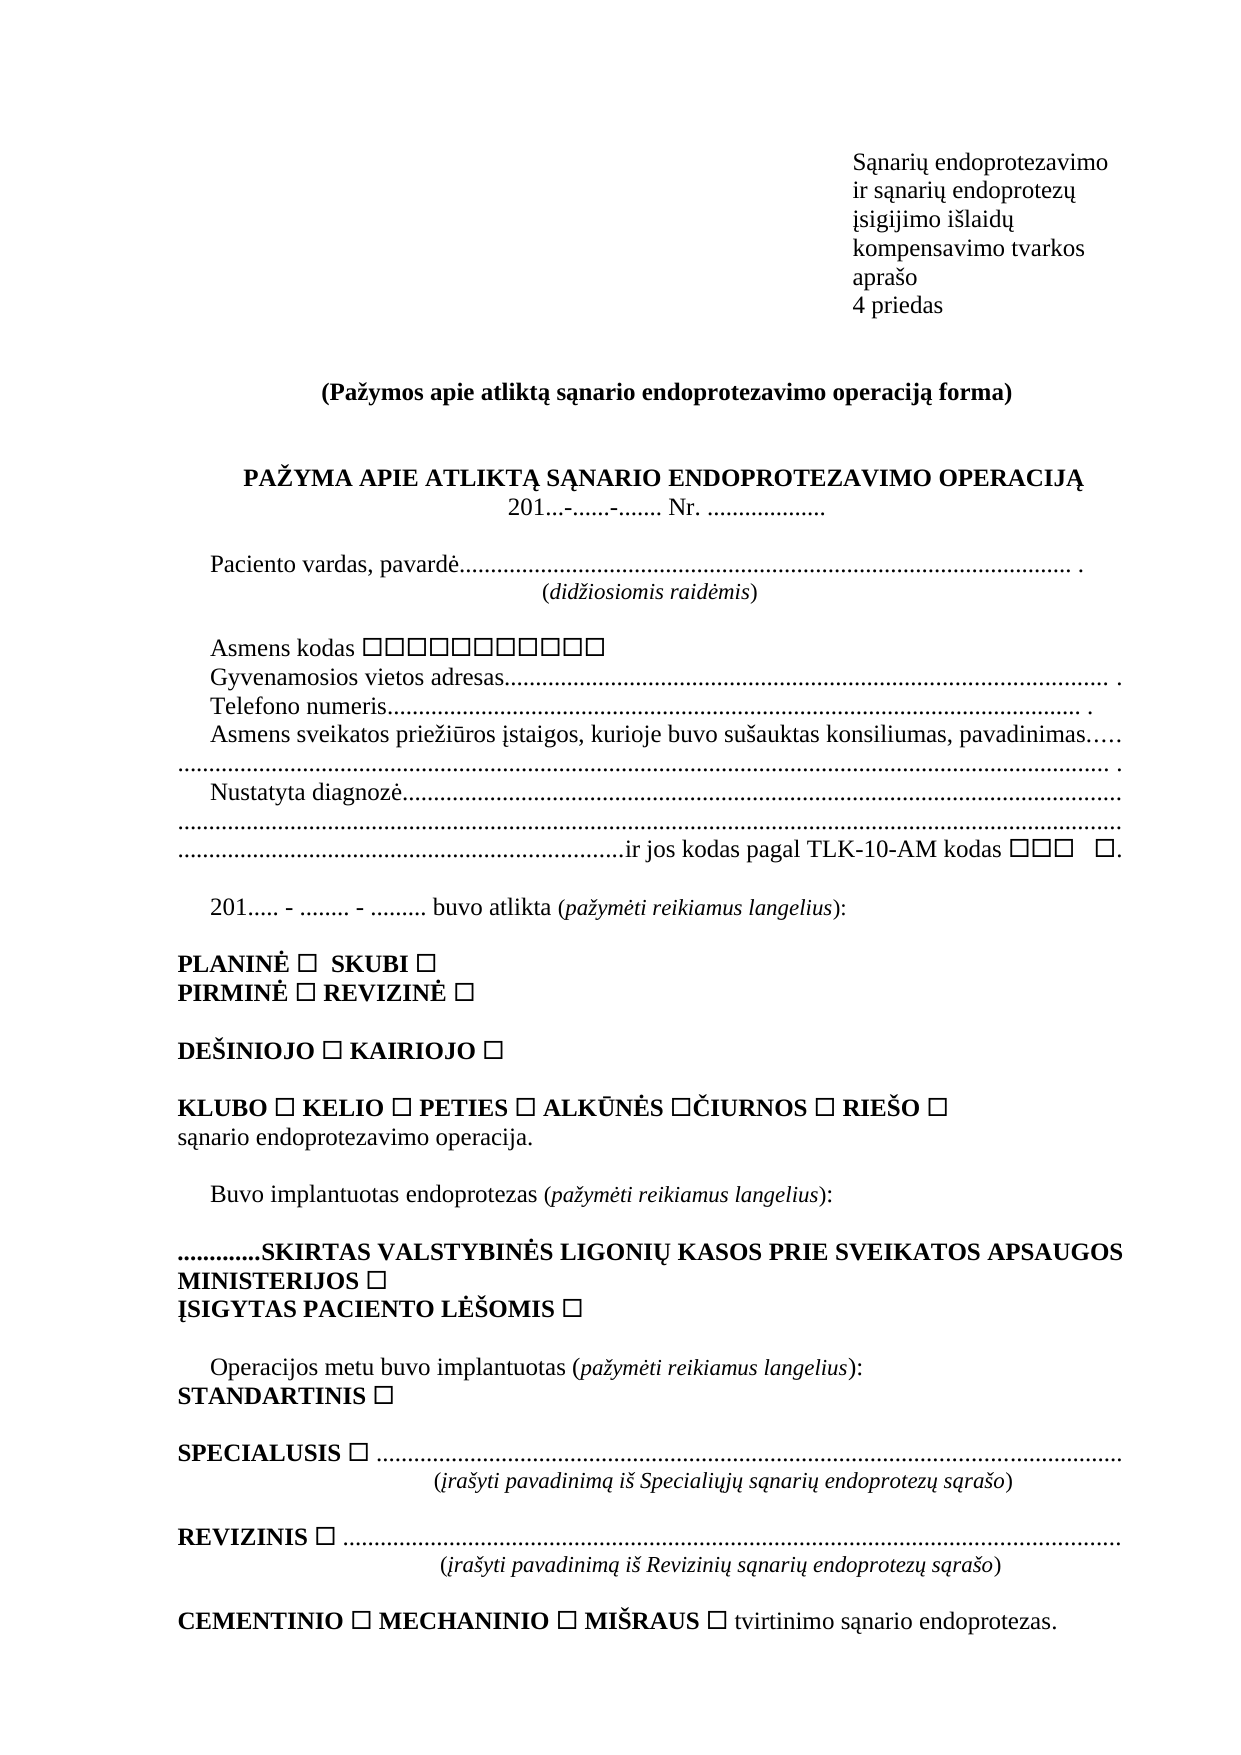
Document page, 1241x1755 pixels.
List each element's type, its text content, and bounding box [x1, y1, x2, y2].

text Gyvenamosios vietos adresas . [177, 662, 1124, 691]
text STANDARTINIS [] [177, 1381, 1124, 1409]
text Asmens sveikatos priežiūros įstaigos, kurioje buvo sušauktas konsiliumas, pavadinimas [177, 719, 1124, 748]
text ... ir jos kodas pagal TLK-10-AM kodas  [][][] .[] [177, 834, 1124, 863]
text SKIRTAS VALSTYBINĖS LIGONIŲ KASOS PRIE SVEIKATOS APSAUGOS MINISTERIJOS  [177, 1237, 1124, 1294]
text KLUBO [] KELIO [] PETIES [] ALKŪNĖS []ČIURNOS  RIEŠO  [] [177, 1093, 1124, 1122]
text (Pažymos apie atliktą sąnario endoprotezavimo operaciją forma) [177, 377, 1124, 406]
text 201..... - ........ - ......... buvo atlikta (pažymėti reikiamus langelius): [177, 892, 1124, 921]
text Pažyma apie atliktą SĄNARIO ENDOPROTEZAVIMO operaciją [177, 463, 1124, 492]
text ... . [177, 748, 1124, 777]
text sąnario endoprotezavimo operacija. [177, 1122, 1124, 1151]
text Sąnarių endoprotezavimo ir sąnarių endoprotezų įsigijimo išlaidų kompensavimo tvarkos aprašo [852, 147, 1124, 291]
text Nustatyta diagnozė [177, 777, 1124, 806]
text ĮSIGYTAS PACIENTO LĖŠOMIS  [177, 1294, 1124, 1323]
text ... [177, 806, 1124, 834]
text Paciento vardas, pavardė.................................................................................................. . [177, 549, 1124, 578]
text (įrašyti pavadinimą iš Revizinių sąnarių endoprotezų sąrašo) [177, 1551, 1124, 1577]
text Operacijos metu buvo implantuotas (pažymėti reikiamus langelius): [177, 1352, 1124, 1381]
text 201...-......-....... Nr. ................... [177, 492, 1124, 521]
text (didžiosiomis raidėmis) [177, 578, 1122, 604]
text PLANINĖ [] [] SKUBI  [177, 949, 1124, 978]
text Buvo implantuotas endoprotezas (pažymėti reikiamus langelius): [177, 1179, 1124, 1208]
text CEMENTINIO [] MECHANINIO [] MIŠRAUS [] tvirtinimo sąnario endoprotezas. [177, 1606, 1124, 1635]
text DEŠINIOJO  [] KAIRIOJO [] [177, 1036, 1124, 1064]
text (įrašyti pavadinimą iš Specialiųjų sąnarių endoprotezų sąrašo) [177, 1467, 1124, 1493]
text Asmens kodas  [][][][][][][][][][][] [177, 633, 1124, 662]
text SPECIALUSIS [] .................. [177, 1438, 1124, 1467]
text Telefono numeris............................................................................................................... . [177, 691, 1124, 719]
text REVIZINIS [] [177, 1522, 1124, 1551]
text 4 priedas [768, 291, 1122, 319]
text [] PIRMINĖ [] REVIZINĖ [] [177, 978, 1124, 1007]
